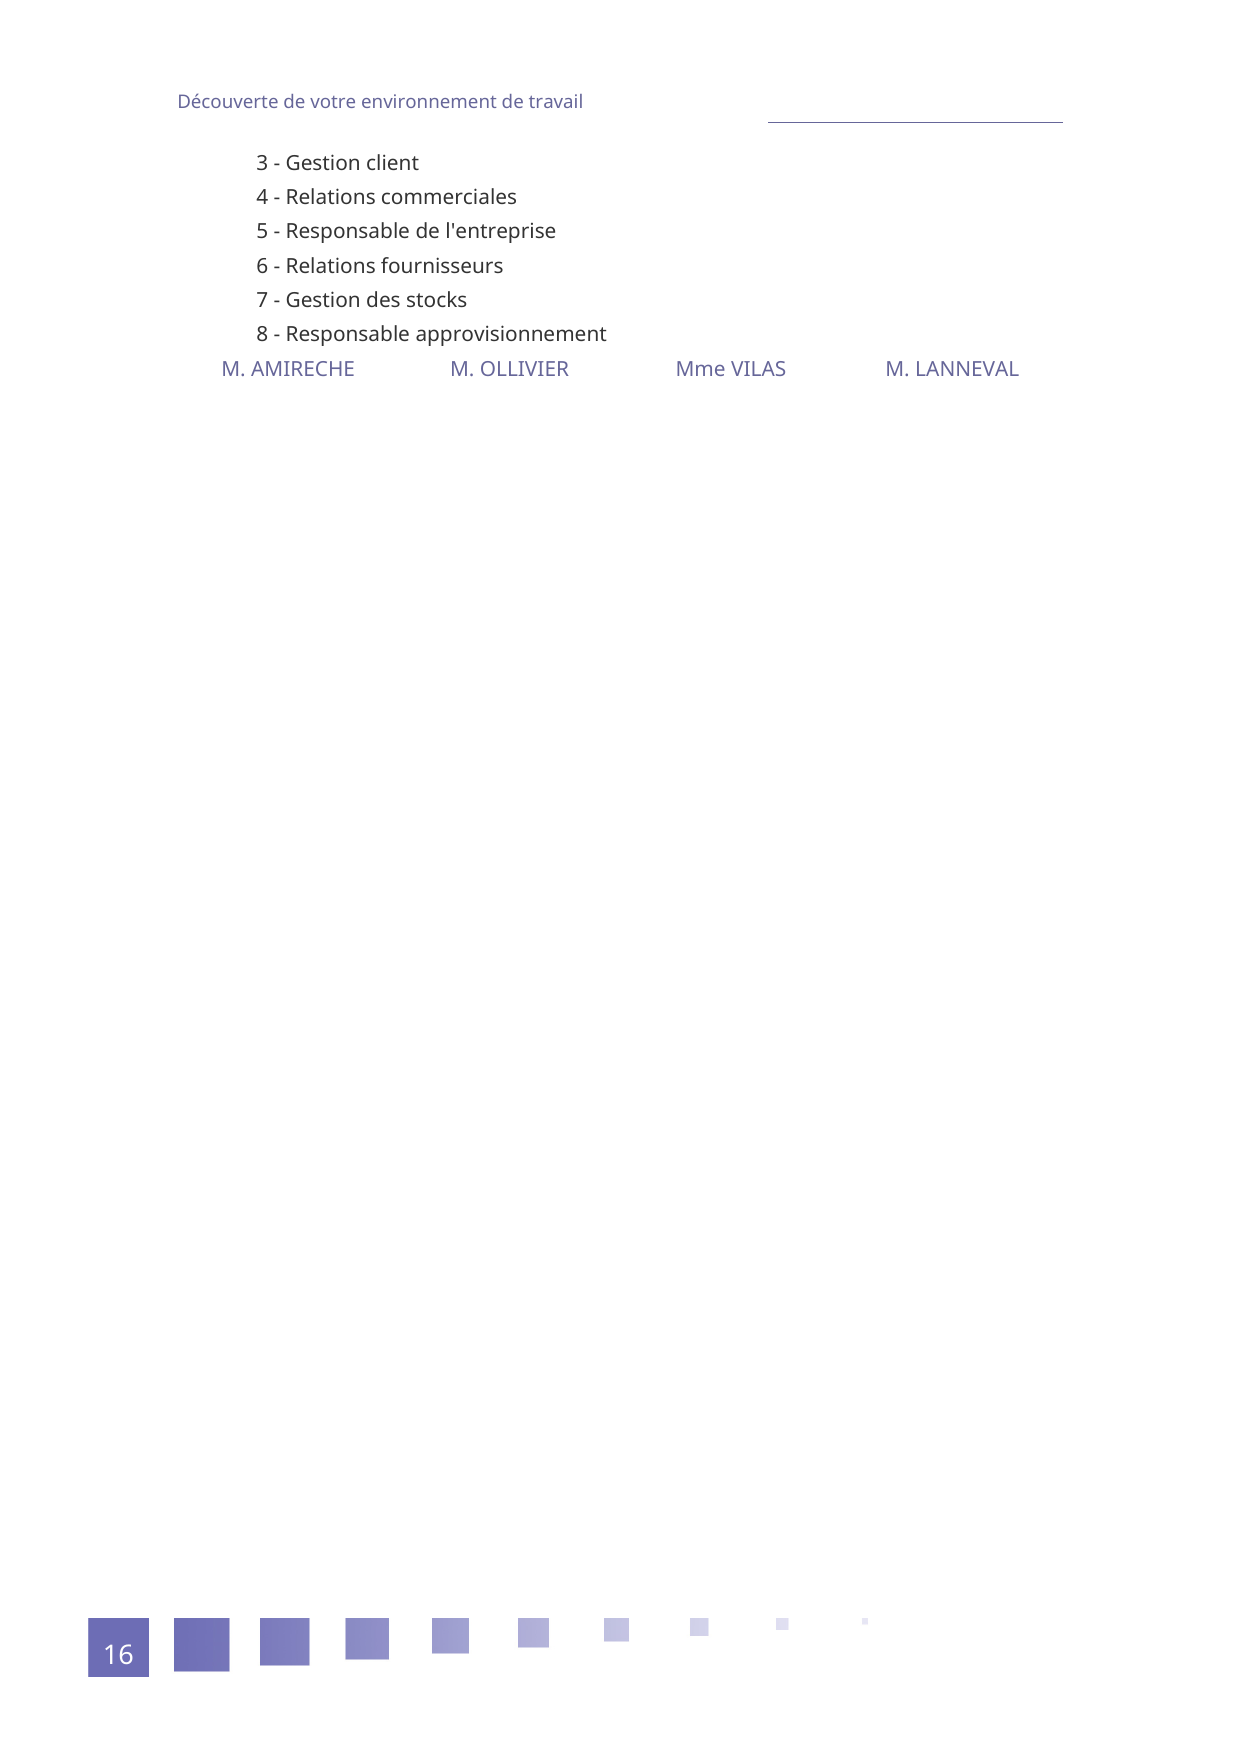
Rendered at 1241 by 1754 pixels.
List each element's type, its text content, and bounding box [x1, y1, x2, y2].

table_header M. AMIRECHE [177, 348, 398, 382]
table_header M. LANNEVAL [841, 348, 1063, 382]
table_header Mme VILAS [620, 348, 841, 382]
table_cell [177, 382, 398, 410]
picture [88, 1618, 1063, 1677]
table_header M. OLLIVIER [399, 348, 620, 382]
table_cell [841, 382, 1063, 410]
list Responsable de l'entreprise [214, 216, 1063, 245]
list Relations fournisseurs [214, 251, 1063, 279]
table_cell [620, 382, 841, 410]
list Gestion client [214, 141, 1063, 176]
table_cell [399, 382, 620, 410]
list Responsable approvisionnement [214, 319, 1063, 348]
list Gestion des stocks [214, 285, 1063, 313]
list Relations commerciales [214, 182, 1063, 210]
